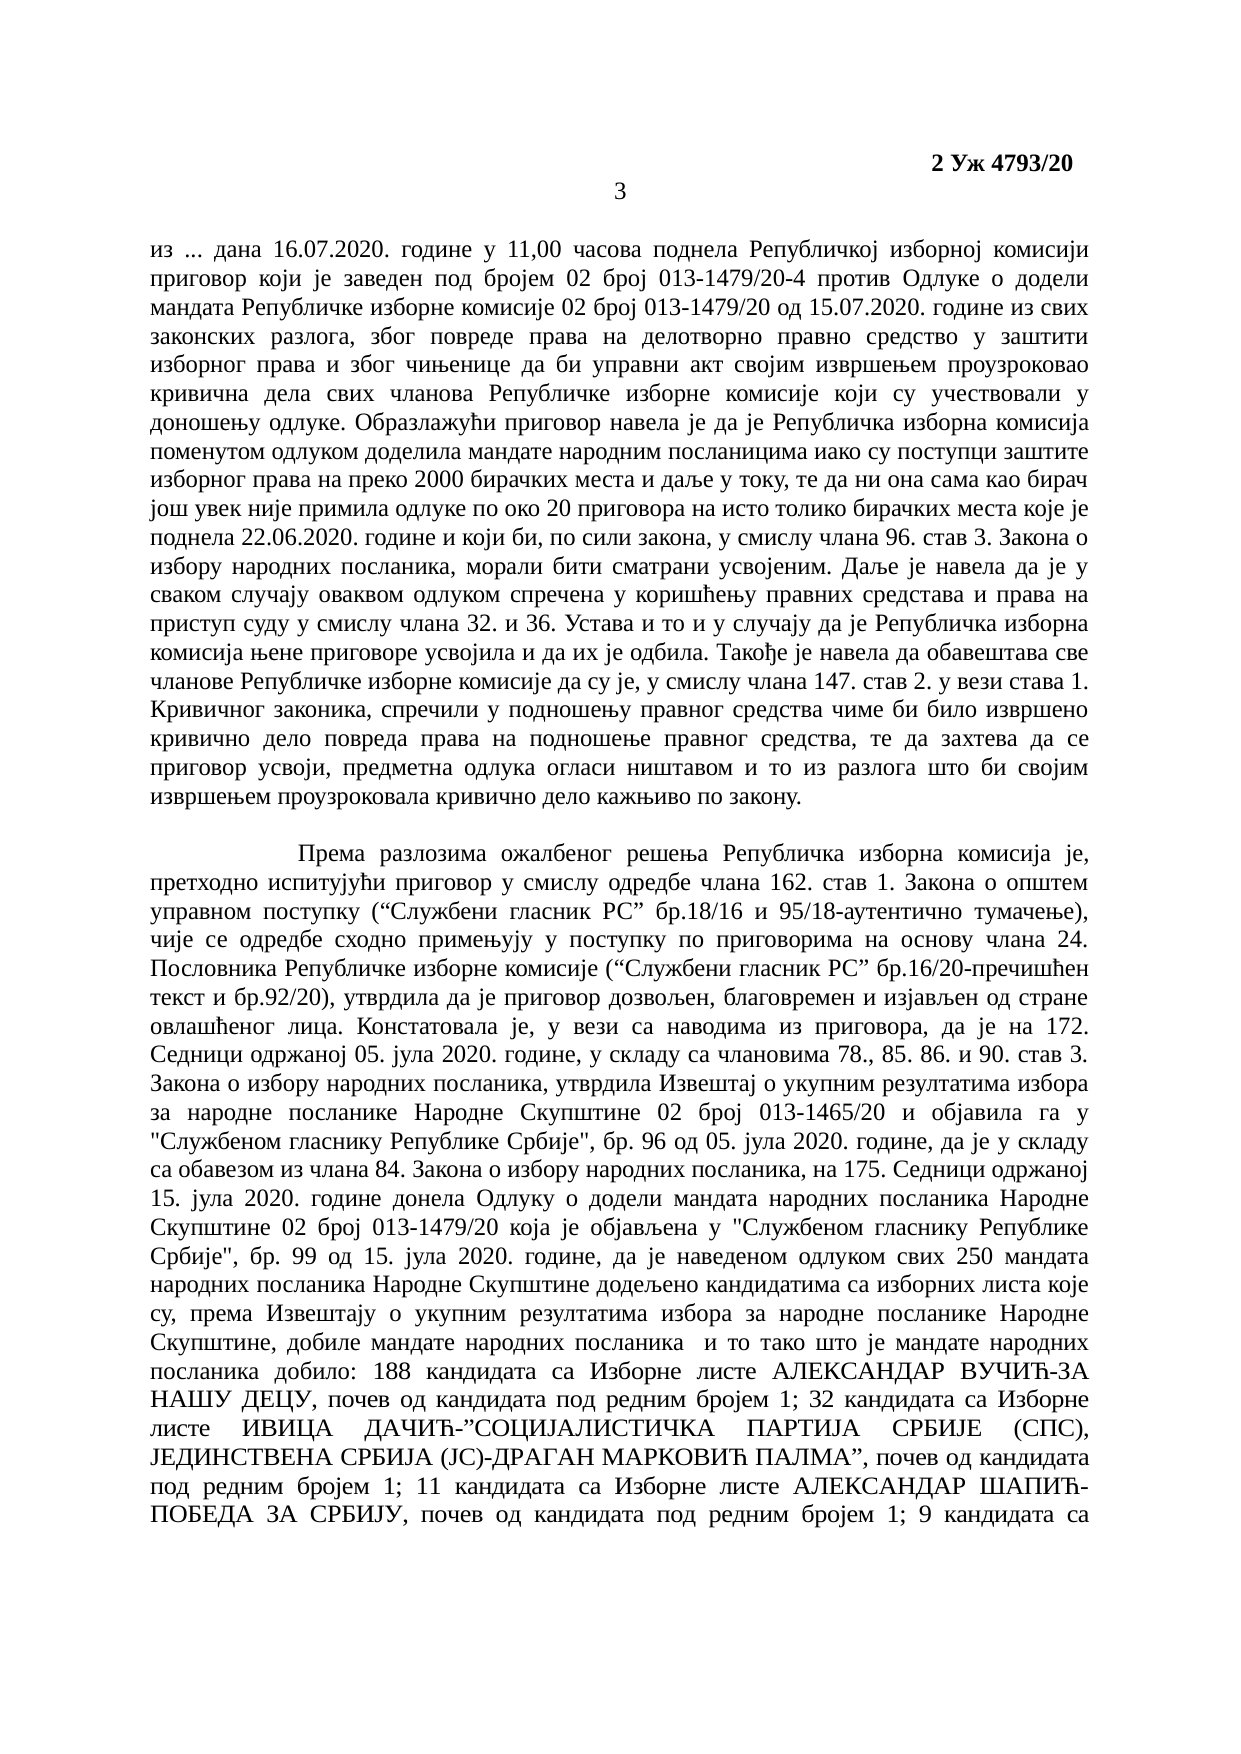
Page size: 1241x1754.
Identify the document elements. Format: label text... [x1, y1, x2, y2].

text Према разлозима ожалбеног решења Републичка изборна комисија је, претходно испитујући приговор у смислу одредбе члана 162. став 1. Закона о општем управном поступку (“Службени гласник РС” бр.18/16 и 95/18-аутентично тумачење), чије се одредбе сходно примењују у поступку по приговорима на основу члана 24. Пословника Републичке изборне комисије (“Службени гласник РС” бр.16/20-пречишћен текст и бр.92/20), утврдила да је приговор дозвољен, благовремен и изјављен од стране овлашћеног лица. Констатовала је, у вези са наводима из приговора, да је на 172. Седници одржаној 05. јула 2020. године, у складу са члановима 78., 85. 86. и 90. став 3. Закона о избору народних посланика, утврдила Извештај о укупним резултатима избора за народне посланике Народне Скупштине 02 број 013-1465/20 и објавила га у "Службеном гласнику Републике Србије", бр. 96 од 05. јула 2020. године, да је у складу са обавезом из члана 84. Закона о избору народних посланика, на 175. Седници одржаној 15. јула 2020. године донела Одлуку о додели мандата народних посланика Народне Скупштине 02 број 013-1479/20 која је објављена у "Службеном гласнику Републике Србије", бр. 99 од 15. јула 2020. године, да је наведеном одлуком свих 250 мандата народних посланика Народне Скупштине додељено кандидатима са изборних листа које су, према Извештају о укупним резултатима избора за народне посланике Народне Скупштине, добиле мандате народних посланика и то тако што је мандате народних посланика добило: 188 кандидата са Изборне листе АЛЕКСАНДАР ВУЧИЋ-ЗА НАШУ ДЕЦУ, почев од кандидата под редним бројем 1; 32 кандидата са Изборне листе ИВИЦА ДАЧИЋ-”СОЦИЈАЛИСТИЧКА ПАРТИЈА СРБИЈЕ (СПС), ЈЕДИНСТВЕНА СРБИЈА (ЈС)-ДРАГАН МАРКОВИЋ ПАЛМА”, почев од кандидата под редним бројем 1; 11 кандидата са Изборне листе АЛЕКСАНДАР ШАПИЋ-ПОБЕДА ЗА СРБИЈУ, почев од кандидата под редним бројем 1; 9 кандидата са [150, 838, 1090, 1528]
text из ... дана 16.07.2020. године у 11,00 часова поднела Републичкој изборној комисији приговор који је заведен под бројем 02 број 013-1479/20-4 против Одлуке о додели мандата Републичке изборне комисије 02 број 013-1479/20 од 15.07.2020. године из свих законских разлога, због повреде права на делотворно правно средство у заштити изборног права и због чињенице да би управни акт својим извршењем проузроковао кривична дела свих чланова Републичке изборне комисије који су учествовали у доношењу одлуке. Образлажући приговор навела је да је Републичка изборна комисија поменутом одлуком доделила мандате народним посланицима иако су поступци заштите изборног права на преко 2000 бирачких места и даље у току, те да ни она сама као бирач још увек није примила одлуке по око 20 приговора на исто толико бирачких места које је поднела 22.06.2020. године и који би, по сили закона, у смислу члана 96. став 3. Закона о избору народних посланика, морали бити сматрани усвојеним. Даље је навела да је у сваком случају оваквом одлуком спречена у коришћењу правних средстава и права на приступ суду у смислу члана 32. и 36. Устава и то и у случају да је Републичка изборна комисија њене приговоре усвојила и да их је одбила. Такође је навела да обавештава све чланове Републичке изборне комисије да су је, у смислу члана 147. став 2. у вези става 1. Кривичног законика, спречили у подношењу правног средства чиме би било извршено кривично дело повреда права на подношење правног средства, те да захтева да се приговор усвоји, предметна одлука огласи ништавом и то из разлога што би својим извршењем проузроковала кривично дело кажњиво по закону. [150, 234, 1090, 809]
